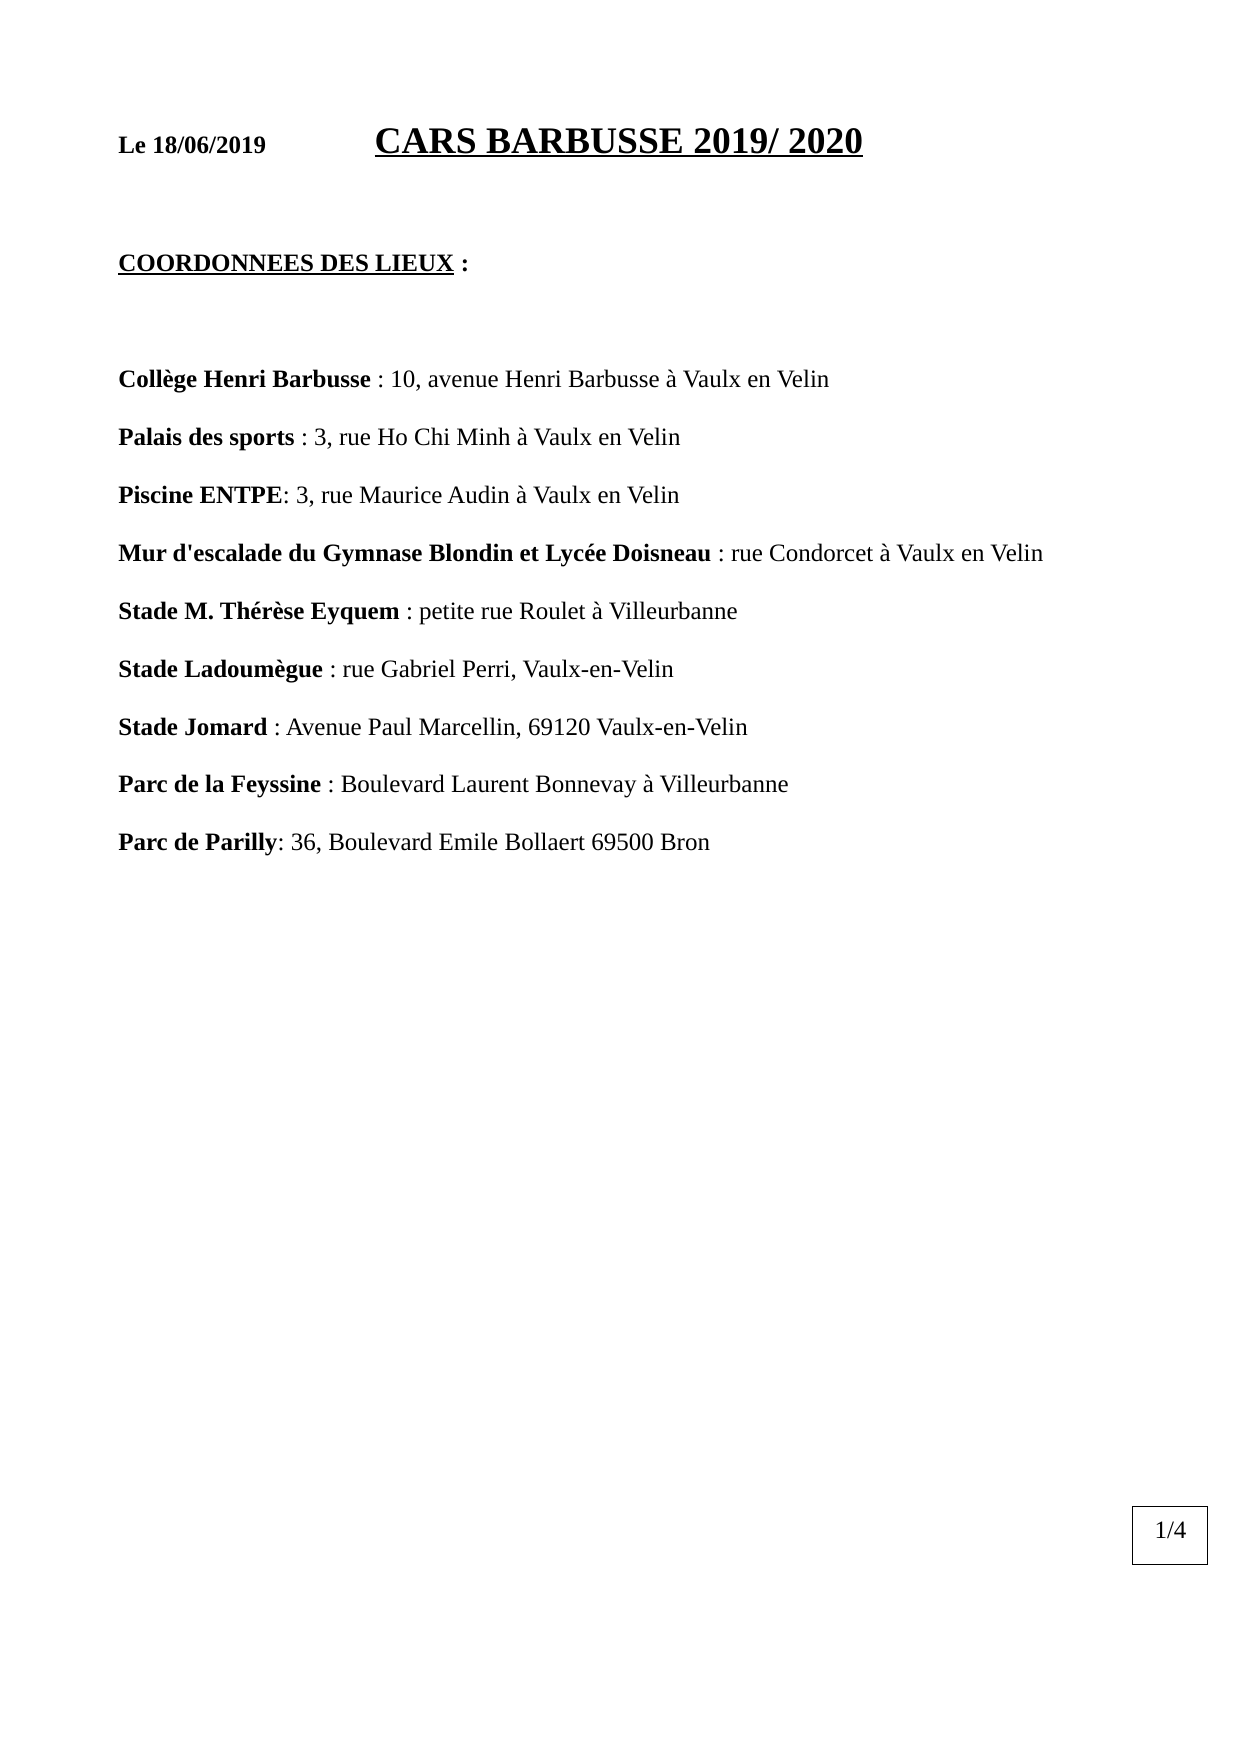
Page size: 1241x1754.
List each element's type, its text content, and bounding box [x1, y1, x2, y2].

text Piscine ENTPE: 3, rue Maurice Audin à Vaulx en Velin [118, 480, 1122, 509]
text Stade M. Thérèse Eyquem : petite rue Roulet à Villeurbanne [118, 596, 1122, 624]
text Parc de la Feyssine : Boulevard Laurent Bonnevay à Villeurbanne [118, 769, 1122, 798]
text Stade Jomard : Avenue Paul Marcellin, 69120 Vaulx-en-Velin [118, 712, 1122, 740]
text Palais des sports : 3, rue Ho Chi Minh à Vaulx en Velin [118, 422, 1122, 451]
text Mur d'escalade du Gymnase Blondin et Lycée Doisneau : rue Condorcet à Vaulx en Velin [118, 538, 1122, 567]
text Stade Ladoumègue : rue Gabriel Perri, Vaulx-en-Velin [118, 654, 1122, 682]
text Collège Henri Barbusse : 10, avenue Henri Barbusse à Vaulx en Velin [118, 364, 1122, 393]
text Le 18/06/2019 CARS BARBUSSE 2019/ 2020 [118, 118, 1122, 161]
text Parc de Parilly: 36, Boulevard Emile Bollaert 69500 Bron [118, 827, 1122, 856]
text 1/4 [1149, 1515, 1192, 1544]
text COORDONNEES DES LIEUX : [118, 248, 1122, 277]
